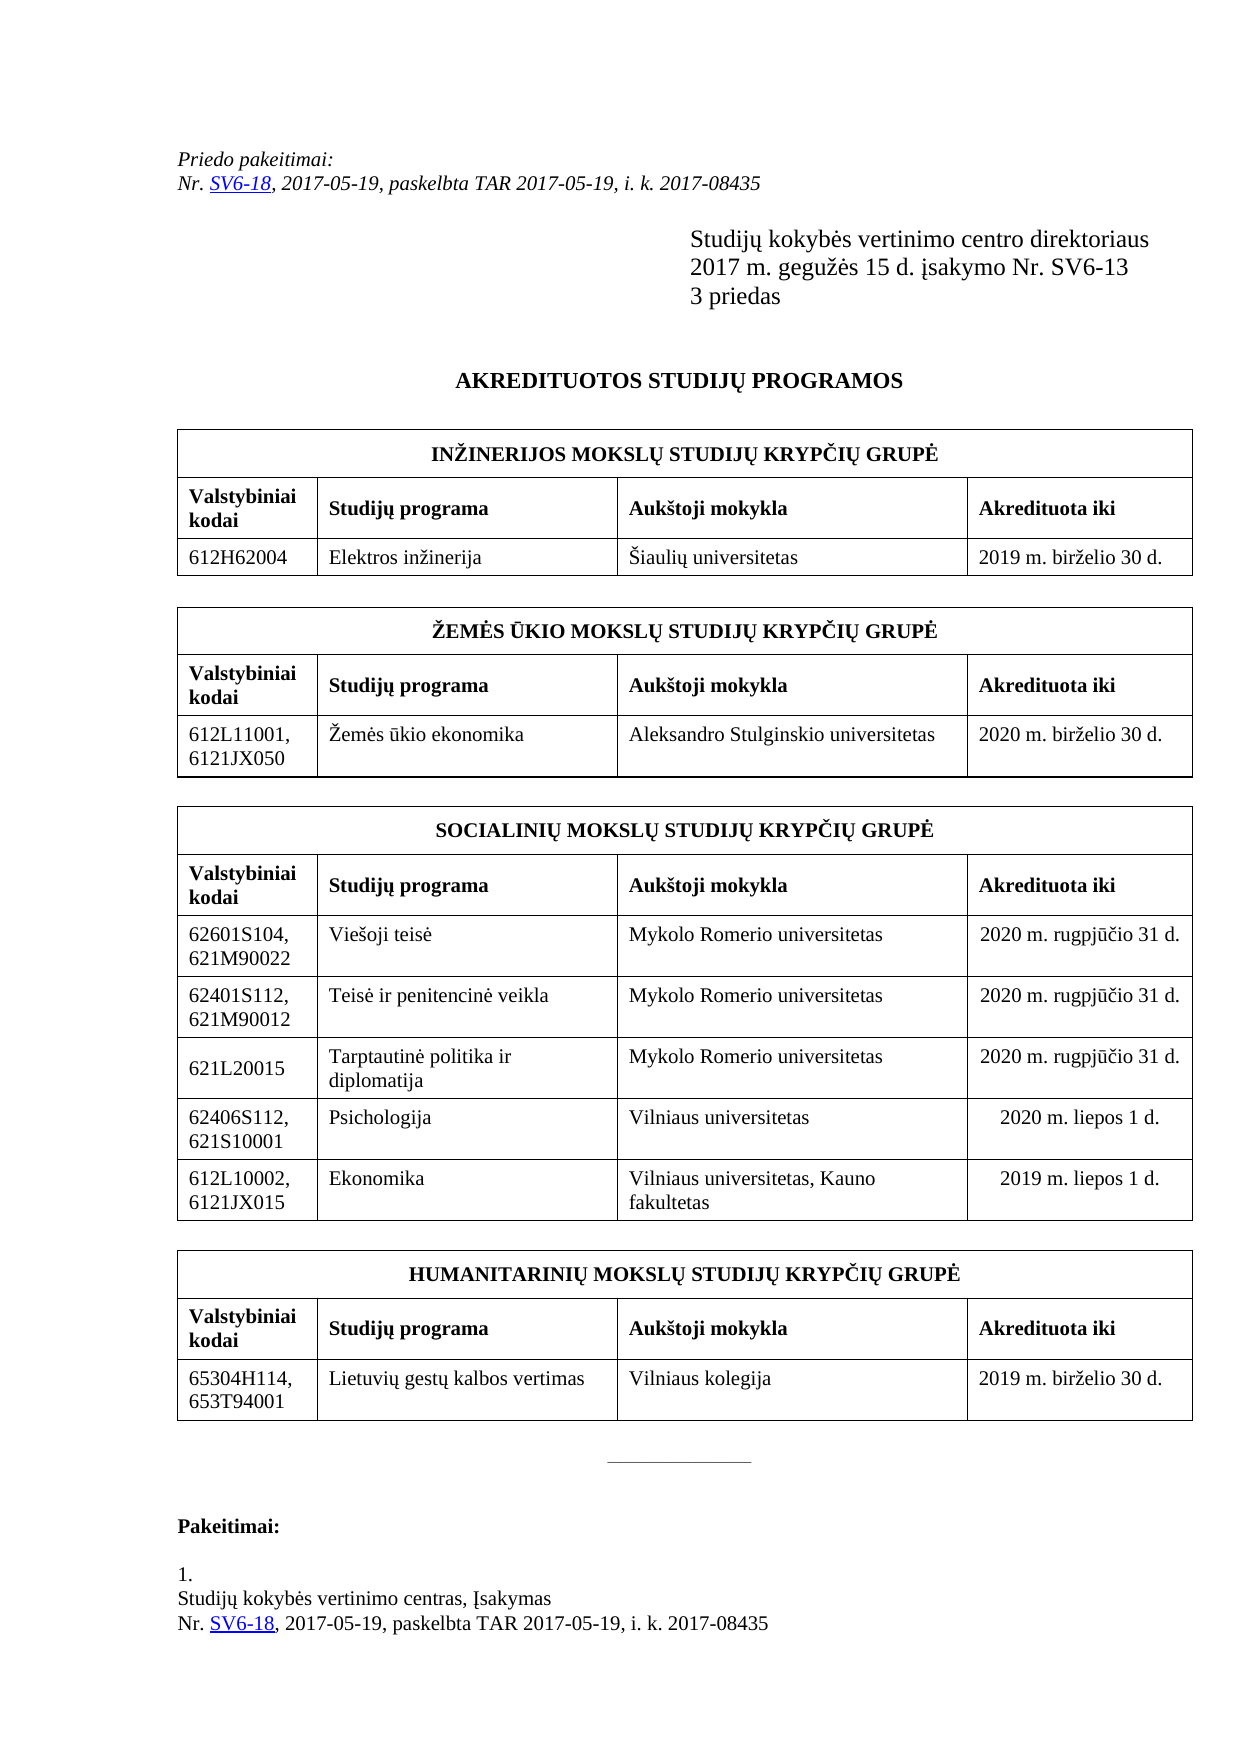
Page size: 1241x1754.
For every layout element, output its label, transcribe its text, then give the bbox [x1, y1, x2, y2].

table_cell 612H62004 [178, 539, 317, 575]
table_cell 65304H114, 653T94001 [178, 1360, 317, 1419]
table_cell Studijų programa [318, 855, 617, 915]
table_cell 2019 m. liepos 1 d. [968, 1160, 1192, 1220]
table_cell Aukštoji mokykla [618, 478, 967, 538]
text AKREDITUOTos STUDIJŲ PROGRAMos [177, 367, 1181, 394]
table_cell Valstybiniai kodai [178, 1299, 317, 1358]
table_header INŽINERIJOS MOKSLŲ STUDIJŲ KRYPČIŲ GRUPĖ [178, 430, 1192, 477]
text _______________________ [177, 1449, 1181, 1464]
table_cell 62601S104, 621M90022 [178, 916, 317, 976]
table_cell Mykolo Romerio universitetas [618, 1038, 967, 1098]
table_cell Studijų programa [318, 478, 617, 538]
table_cell Elektros inžinerija [318, 539, 617, 575]
table_cell Vilniaus universitetas, Kauno fakultetas [618, 1160, 967, 1220]
table_cell 621L20015 [178, 1038, 317, 1098]
table_cell Studijų programa [318, 655, 617, 715]
table_cell Aukštoji mokykla [618, 655, 967, 715]
text 2017 m. gegužės 15 d. įsakymo Nr. SV6-13 [690, 252, 1181, 281]
text Studijų kokybės vertinimo centras, Įsakymas [177, 1586, 1181, 1610]
table_cell Valstybiniai kodai [178, 655, 317, 715]
text Priedo pakeitimai: [177, 147, 1181, 171]
table_cell Psichologija [318, 1099, 617, 1159]
table_cell Tarptautinė politika ir diplomatija [318, 1038, 617, 1098]
table_cell 2020 m. rugpjūčio 31 d. [968, 1038, 1192, 1098]
table_cell Mykolo Romerio universitetas [618, 916, 967, 976]
table_cell 2019 m. birželio 30 d. [968, 539, 1192, 575]
table_cell Vilniaus kolegija [618, 1360, 967, 1419]
table_cell Vilniaus universitetas [618, 1099, 967, 1159]
table_cell Viešoji teisė [318, 916, 617, 976]
table_cell 62401S112, 621M90012 [178, 977, 317, 1037]
table_cell Valstybiniai kodai [178, 855, 317, 915]
table_cell Akredituota iki [968, 855, 1192, 915]
table_cell Šiaulių universitetas [618, 539, 967, 575]
table_cell 612L11001, 6121JX050 [178, 716, 317, 776]
table_cell Akredituota iki [968, 478, 1192, 538]
table_cell 2020 m. rugpjūčio 31 d. [968, 977, 1192, 1037]
table_cell 2020 m. rugpjūčio 31 d. [968, 916, 1192, 976]
table_cell 612L10002, 6121JX015 [178, 1160, 317, 1220]
text Studijų kokybės vertinimo centro direktoriaus [690, 224, 1181, 252]
table_cell Ekonomika [318, 1160, 617, 1220]
text 3 priedas [690, 281, 1181, 310]
table_cell 2020 m. birželio 30 d. [968, 716, 1192, 776]
text Nr. SV6-18, 2017-05-19, paskelbta TAR 2017-05-19, i. k. 2017-08435 [177, 171, 1181, 195]
table_cell 2019 m. birželio 30 d. [968, 1360, 1192, 1419]
table_cell Aleksandro Stulginskio universitetas [618, 716, 967, 776]
table_cell Studijų programa [318, 1299, 617, 1358]
table_cell Aukštoji mokykla [618, 855, 967, 915]
text 1. [177, 1562, 1181, 1586]
table_cell Žemės ūkio ekonomika [318, 716, 617, 776]
text Pakeitimai: [177, 1514, 1181, 1538]
table_cell 2020 m. liepos 1 d. [968, 1099, 1192, 1159]
table_header SOCIALINIŲ MOKSLŲ STUDIJŲ KRYPČIŲ GRUPĖ [178, 807, 1192, 854]
table_cell Lietuvių gestų kalbos vertimas [318, 1360, 617, 1419]
table_cell Akredituota iki [968, 655, 1192, 715]
table_cell 62406S112, 621S10001 [178, 1099, 317, 1159]
table_header Humanitarinių MOKSLŲ STUDIJŲ KRYPČIŲ GRUPĖ [178, 1251, 1192, 1297]
table_cell Akredituota iki [968, 1299, 1192, 1358]
table_cell Mykolo Romerio universitetas [618, 977, 967, 1037]
table_cell Aukštoji mokykla [618, 1299, 967, 1358]
text Nr. SV6-18, 2017-05-19, paskelbta TAR 2017-05-19, i. k. 2017-08435 [177, 1610, 1181, 1634]
table_cell Teisė ir penitencinė veikla [318, 977, 617, 1037]
table_header ŽEMĖS ŪKIO MOKSLŲ STUDIJŲ KRYPČIŲ GRUPĖ [178, 608, 1192, 654]
table_cell Valstybiniai kodai [178, 478, 317, 538]
